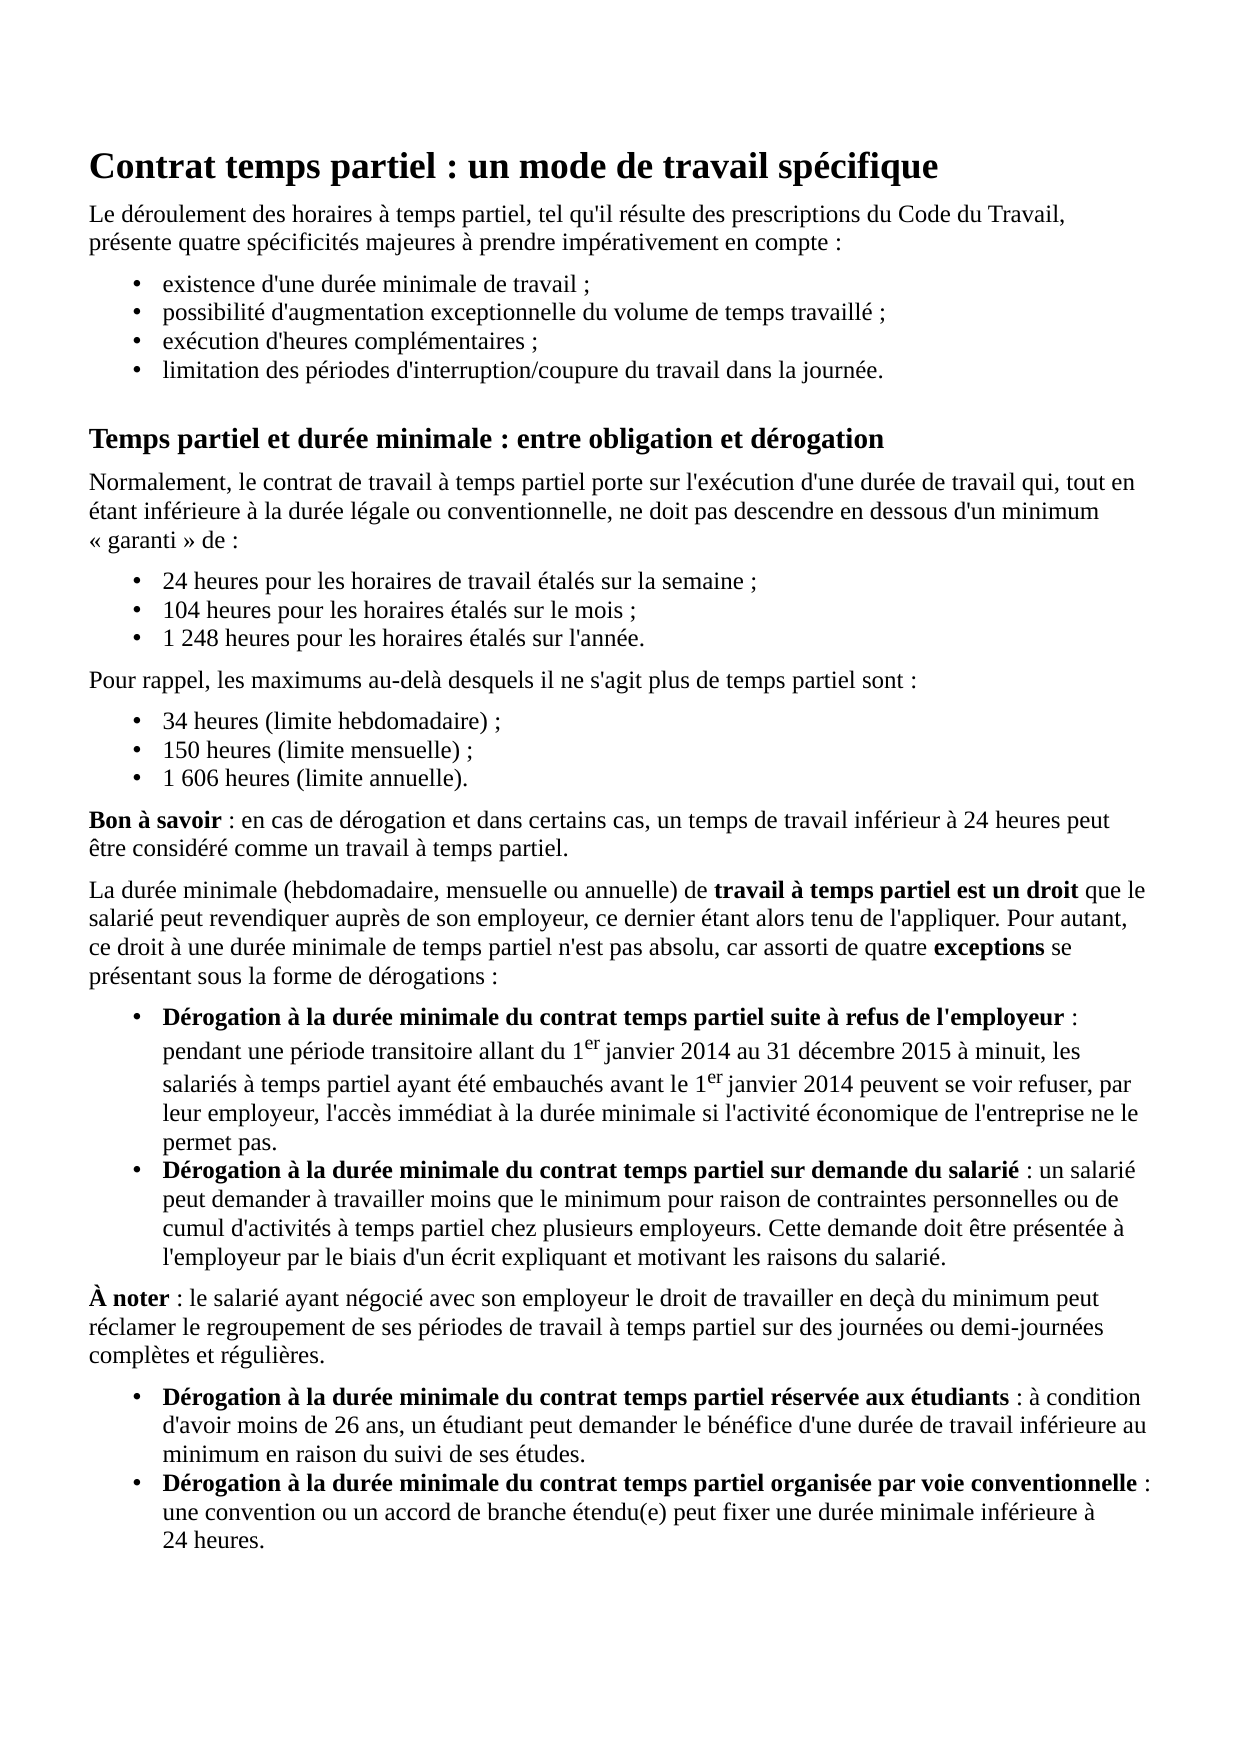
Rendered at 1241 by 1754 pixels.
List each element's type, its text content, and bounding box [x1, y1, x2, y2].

subtitle Temps partiel et durée minimale : entre obligation et dérogation [88, 421, 1152, 455]
list limitation des périodes d'interruption/coupure du travail dans la journée. [133, 355, 1152, 384]
subtitle Contrat temps partiel : un mode de travail spécifique [88, 143, 1152, 186]
list 104 heures pour les horaires étalés sur le mois ; [133, 595, 1152, 623]
list possibilité d'augmentation exceptionnelle du volume de temps travaillé ; [133, 297, 1152, 326]
list Dérogation à la durée minimale du contrat temps partiel sur demande du salarié : un salarié peut demander à travailler moins que le minimum pour raison de contraintes personnelles ou de cumul d'activités à temps partiel chez plusieurs employeurs. Cette demande doit être présentée à l'employeur par le biais d'un écrit expliquant et motivant les raisons du salarié. [133, 1156, 1152, 1271]
list existence d'une durée minimale de travail ; [133, 269, 1152, 297]
list 24 heures pour les horaires de travail étalés sur la semaine ; [133, 566, 1152, 595]
list Dérogation à la durée minimale du contrat temps partiel organisée par voie conventionnelle : une convention ou un accord de branche étendu(e) peut fixer une durée minimale inférieure à 24 heures. [133, 1468, 1152, 1554]
list Dérogation à la durée minimale du contrat temps partiel suite à refus de l'employeur : pendant une période transitoire allant du 1er janvier 2014 au 31 décembre 2015 à minuit, les salariés à temps partiel ayant été embauchés avant le 1er janvier 2014 peuvent se voir refuser, par leur employeur, l'accès immédiat à la durée minimale si l'activité économique de l'entreprise ne le permet pas. [133, 1002, 1152, 1156]
text Pour rappel, les maximums au-delà desquels il ne s'agit plus de temps partiel sont : [88, 665, 1152, 693]
list 34 heures (limite hebdomadaire) ; [133, 706, 1152, 735]
list 1 248 heures pour les horaires étalés sur l'année. [133, 623, 1152, 652]
text À noter : le salarié ayant négocié avec son employeur le droit de travailler en deçà du minimum peut réclamer le regroupement de ses périodes de travail à temps partiel sur des journées ou demi-journées complètes et régulières. [88, 1283, 1152, 1369]
text La durée minimale (hebdomadaire, mensuelle ou annuelle) de travail à temps partiel est un droit que le salarié peut revendiquer auprès de son employeur, ce dernier étant alors tenu de l'appliquer. Pour autant, ce droit à une durée minimale de temps partiel n'est pas absolu, car assorti de quatre exceptions se présentant sous la forme de dérogations : [88, 875, 1152, 990]
list 1 606 heures (limite annuelle). [133, 763, 1152, 792]
list 150 heures (limite mensuelle) ; [133, 735, 1152, 763]
list Dérogation à la durée minimale du contrat temps partiel réservée aux étudiants : à condition d'avoir moins de 26 ans, un étudiant peut demander le bénéfice d'une durée de travail inférieure au minimum en raison du suivi de ses études. [133, 1382, 1152, 1468]
text Le déroulement des horaires à temps partiel, tel qu'il résulte des prescriptions du Code du Travail, présente quatre spécificités majeures à prendre impérativement en compte : [88, 199, 1152, 256]
list exécution d'heures complémentaires ; [133, 326, 1152, 355]
text Bon à savoir : en cas de dérogation et dans certains cas, un temps de travail inférieur à 24 heures peut être considéré comme un travail à temps partiel. [88, 805, 1152, 862]
text Normalement, le contrat de travail à temps partiel porte sur l'exécution d'une durée de travail qui, tout en étant inférieure à la durée légale ou conventionnelle, ne doit pas descendre en dessous d'un minimum « garanti » de : [88, 467, 1152, 553]
